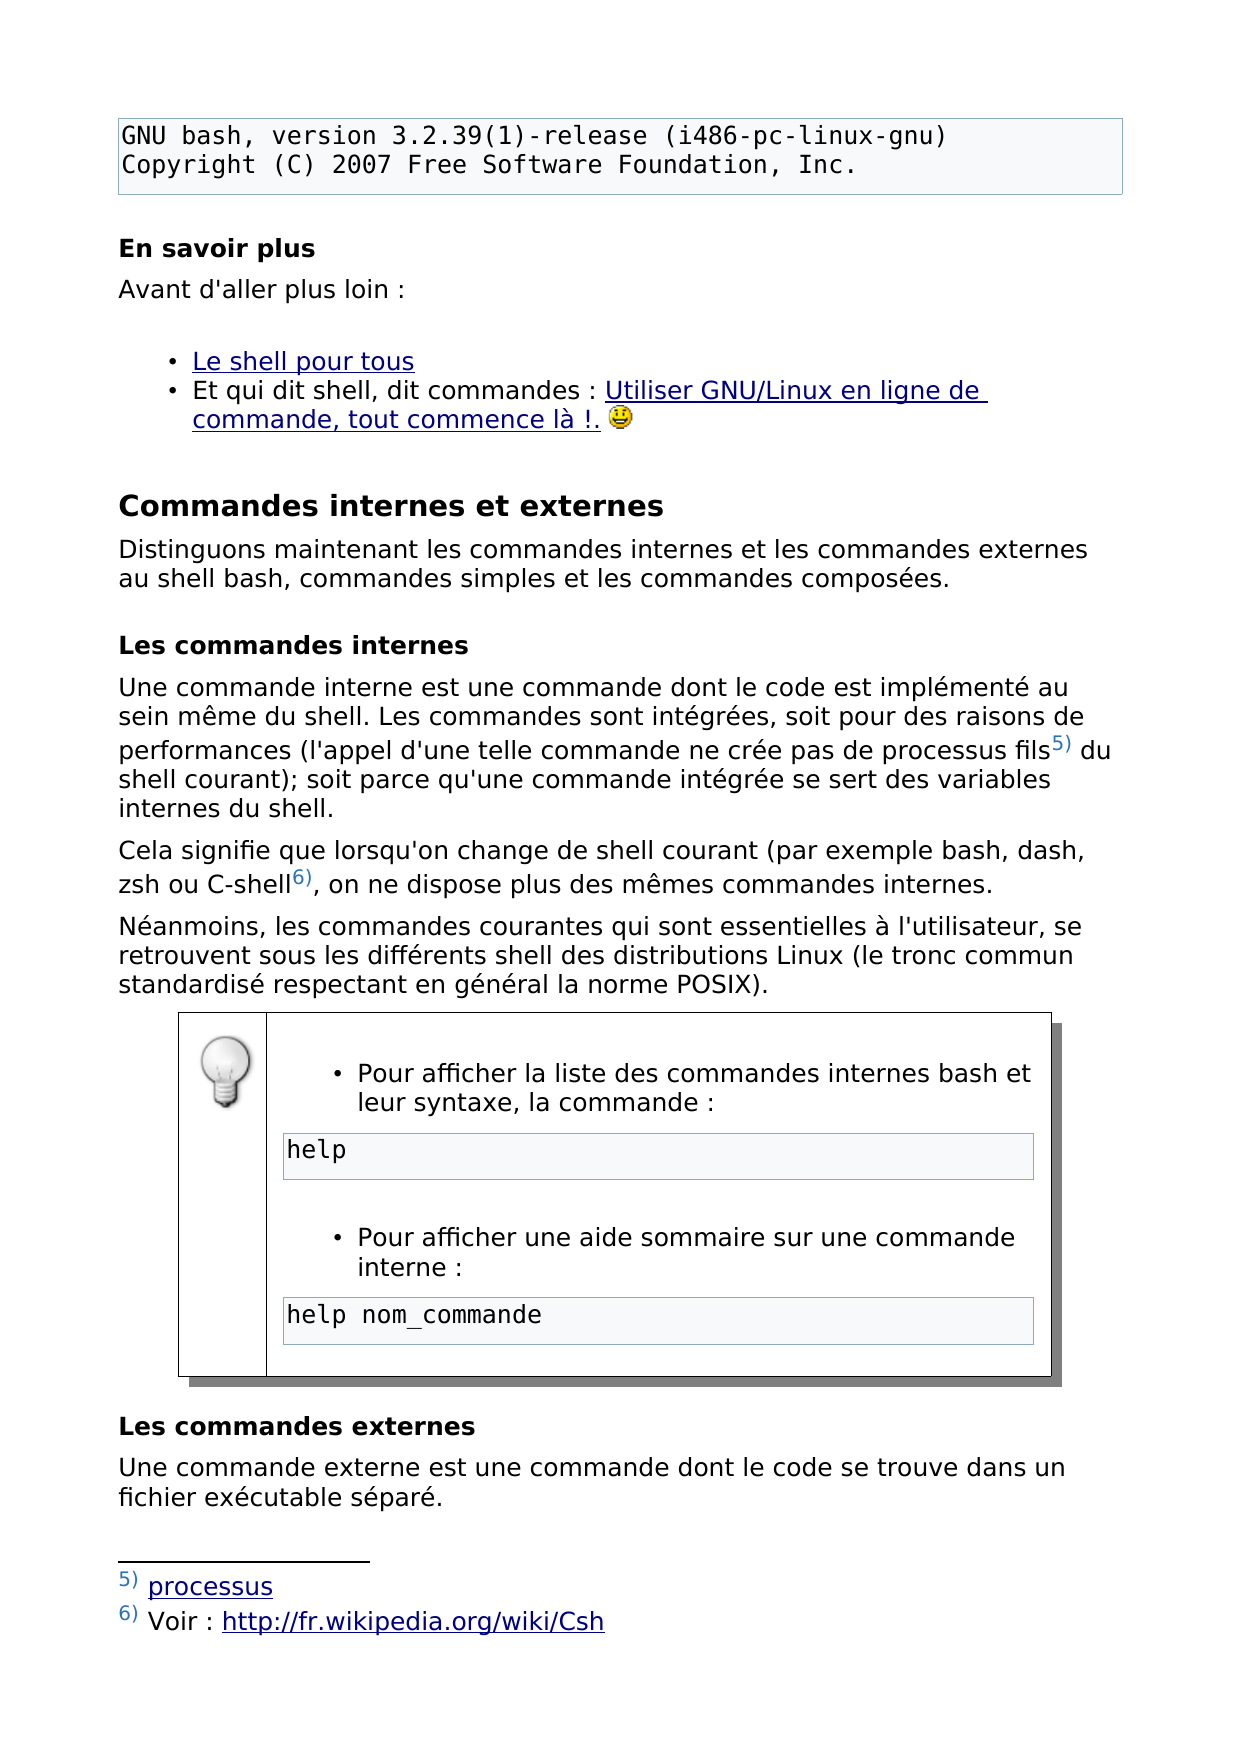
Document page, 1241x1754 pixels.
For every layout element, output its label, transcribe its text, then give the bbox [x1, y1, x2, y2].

text Voir : http://fr.wikipedia.org/wiki/Csh [118, 1602, 1122, 1636]
table_header GNU bash, version 3.2.39(1)-release (i486-pc-linux-gnu) Copyright (C) 2007 Free Software Foundation, Inc. [119, 119, 1122, 194]
text Néanmoins, les commandes courantes qui sont essentielles à l'utilisateur, se retrouvent sous les différents shell des distributions Linux (le tronc commun standardisé respectant en général la norme POSIX). [118, 912, 1122, 999]
table_header help nom_commande [284, 1298, 1033, 1344]
picture [608, 405, 633, 429]
text Distinguons maintenant les commandes internes et les commandes externes au shell bash, commandes simples et les commandes composées. [118, 536, 1122, 594]
text processus [118, 1568, 1122, 1602]
table_header Pour afficher la liste des commandes internes bash et leur syntaxe, la commande : Pour afficher une aide sommaire sur une commande interne : [267, 1013, 1051, 1376]
subtitle En savoir plus [118, 234, 1122, 263]
list Le shell pour tous [177, 347, 1122, 376]
text Une commande interne est une commande dont le code est implémenté au sein même du shell. Les commandes sont intégrées, soit pour des raisons de performances (l'appel d'une telle commande ne crée pas de processus fils du shell courant); soit parce qu'une commande intégrée se sert des variables internes du shell. [118, 673, 1122, 824]
text Avant d'aller plus loin : [118, 276, 1122, 305]
text Une commande externe est une commande dont le code se trouve dans un fichier exécutable séparé. [118, 1454, 1122, 1512]
list Et qui dit shell, dit commandes : Utiliser GNU/Linux en ligne de commande, tout commence là !. [177, 376, 1122, 434]
subtitle Les commandes externes [118, 1412, 1122, 1441]
subtitle Commandes internes et externes [118, 489, 1122, 523]
text Cela signifie que lorsqu'on change de shell courant (par exemple bash, dash, zsh ou C-shell, on ne dispose plus des mêmes commandes internes. [118, 836, 1122, 899]
table_header help [284, 1134, 1033, 1179]
picture [190, 1035, 266, 1111]
table_header [179, 1013, 266, 1376]
subtitle Les commandes internes [118, 631, 1122, 661]
